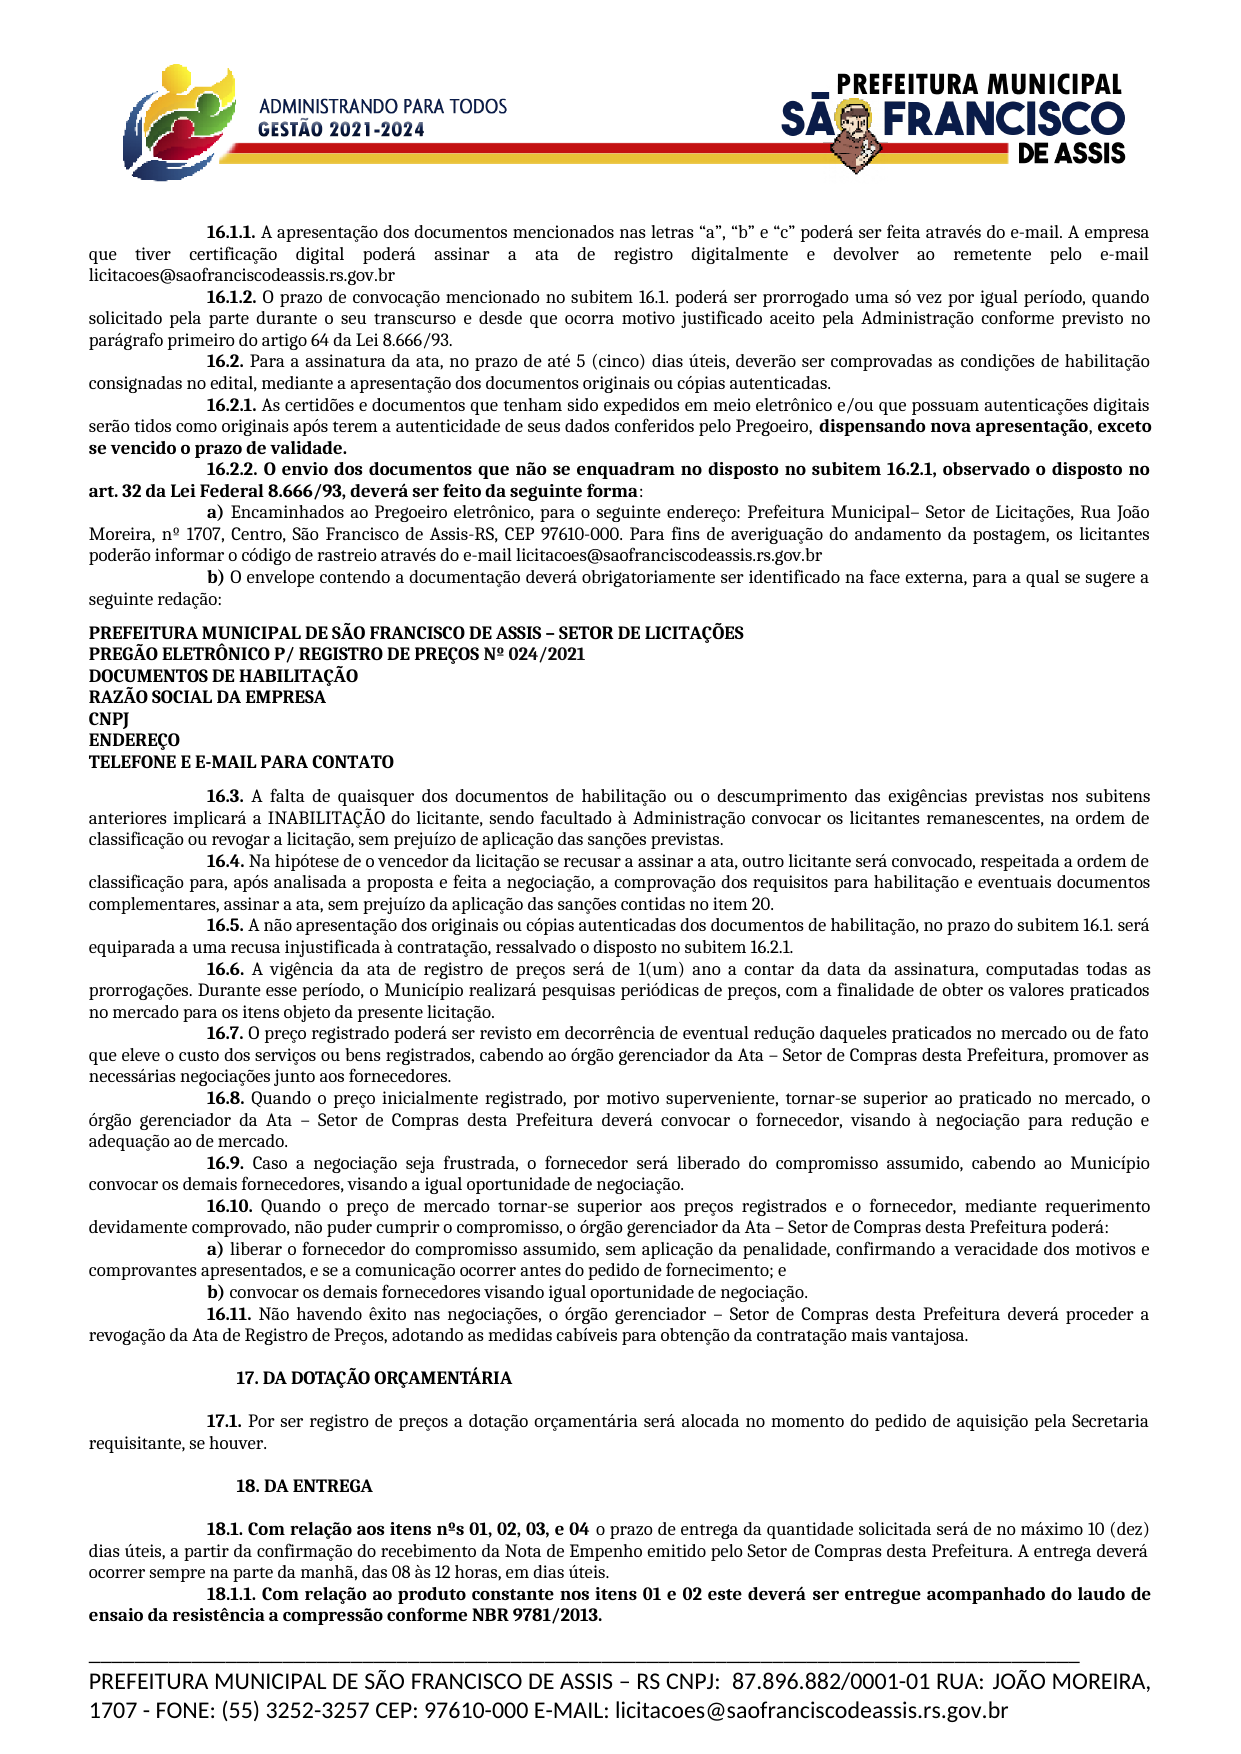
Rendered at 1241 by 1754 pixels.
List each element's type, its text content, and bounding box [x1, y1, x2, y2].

text 18. DA ENTREGA [89, 1476, 1152, 1497]
text DOCUMENTOS DE HABILITAÇÃO [89, 665, 1152, 687]
text ENDEREÇO [89, 730, 1152, 752]
text 16.3. A falta de quaisquer dos documentos de habilitação ou o descumprimento das exigências previstas nos subitens anteriores implicará a INABILITAÇÃO do licitante, sendo facultado à Administração convocar os licitantes remanescentes, na ordem de classificação ou revogar a licitação, sem prejuízo de aplicação das sanções previstas. [89, 786, 1152, 850]
text 16.2. Para a assinatura da ata, no prazo de até 5 (cinco) dias úteis, deverão ser comprovadas as condições de habilitação consignadas no edital, mediante a apresentação dos documentos originais ou cópias autenticadas. [89, 351, 1152, 394]
text a) liberar o fornecedor do compromisso assumido, sem aplicação da penalidade, confirmando a veracidade dos motivos e comprovantes apresentados, e se a comunicação ocorrer antes do pedido de fornecimento; e [89, 1238, 1152, 1282]
text 18.1. Com relação aos itens nºs 01, 02, 03, e 04 o prazo de entrega da quantidade solicitada será de no máximo 10 (dez) dias úteis, a partir da confirmação do recebimento da Nota de Empenho emitido pelo Setor de Compras desta Prefeitura. A entrega deverá ocorrer sempre na parte da manhã, das 08 às 12 horas, em dias úteis. [89, 1519, 1152, 1583]
text a) Encaminhados ao Pregoeiro eletrônico, para o seguinte endereço: Prefeitura Municipal– Setor de Licitações, Rua João Moreira, nº 1707, Centro, São Francisco de Assis-RS, CEP 97610-000. Para fins de averiguação do andamento da postagem, os licitantes poderão informar o código de rastreio através do e-mail licitacoes@saofranciscodeassis.rs.gov.br [89, 502, 1152, 567]
text 16.10. Quando o preço de mercado tornar-se superior aos preços registrados e o fornecedor, mediante requerimento devidamente comprovado, não puder cumprir o compromisso, o órgão gerenciador da Ata – Setor de Compras desta Prefeitura poderá: [89, 1195, 1152, 1238]
text b) convocar os demais fornecedores visando igual oportunidade de negociação. [89, 1282, 1152, 1303]
text 17.1. Por ser registro de preços a dotação orçamentária será alocada no momento do pedido de aquisição pela Secretaria requisitante, se houver. [89, 1411, 1152, 1454]
text 17. DA DOTAÇÃO ORÇAMENTÁRIA [89, 1368, 1152, 1389]
text 16.9. Caso a negociação seja frustrada, o fornecedor será liberado do compromisso assumido, cabendo ao Município convocar os demais fornecedores, visando a igual oportunidade de negociação. [89, 1152, 1152, 1195]
text CNPJ [89, 708, 1152, 730]
text RAZÃO SOCIAL DA EMPRESA [89, 687, 1152, 708]
text 16.2.2. O envio dos documentos que não se enquadram no disposto no subitem 16.2.1, observado o disposto no art. 32 da Lei Federal 8.666/93, deverá ser feito da seguinte forma: [89, 459, 1152, 502]
text 16.1.2. O prazo de convocação mencionado no subitem 16.1. poderá ser prorrogado uma só vez por igual período, quando solicitado pela parte durante o seu transcurso e desde que ocorra motivo justificado aceito pela Administração conforme previsto no parágrafo primeiro do artigo 64 da Lei 8.666/93. [89, 286, 1152, 351]
text 18.1.1. Com relação ao produto constante nos itens 01 e 02 este deverá ser entregue acompanhado do laudo de ensaio da resistência a compressão conforme NBR 9781/2013. [89, 1583, 1152, 1627]
text 16.5. A não apresentação dos originais ou cópias autenticadas dos documentos de habilitação, no prazo do subitem 16.1. será equiparada a uma recusa injustificada à contratação, ressalvado o disposto no subitem 16.2.1. [89, 915, 1152, 958]
text 16.8. Quando o preço inicialmente registrado, por motivo superveniente, tornar-se superior ao praticado no mercado, o órgão gerenciador da Ata – Setor de Compras desta Prefeitura deverá convocar o fornecedor, visando à negociação para redução e adequação ao de mercado. [89, 1087, 1152, 1152]
text PREFEITURA MUNICIPAL DE SÃO FRANCISCO DE ASSIS – SETOR DE LICITAÇÕES [89, 622, 1152, 644]
text TELEFONE E E-MAIL PARA CONTATO [89, 752, 1152, 773]
text 16.2.1. As certidões e documentos que tenham sido expedidos em meio eletrônico e/ou que possuam autenticações digitais serão tidos como originais após terem a autenticidade de seus dados conferidos pelo Pregoeiro, dispensando nova apresentação, exceto se vencido o prazo de validade. [89, 394, 1152, 459]
text 16.1.1. A apresentação dos documentos mencionados nas letras “a”, “b” e “c” poderá ser feita através do e-mail. A empresa que tiver certificação digital poderá assinar a ata de registro digitalmente e devolver ao remetente pelo e-mail licitacoes@saofranciscodeassis.rs.gov.br [89, 222, 1152, 286]
text b) O envelope contendo a documentação deverá obrigatoriamente ser identificado na face externa, para a qual se sugere a seguinte redação: [89, 567, 1152, 610]
text PREGÃO ELETRÔNICO P/ REGISTRO DE PREÇOS Nº 024/2021 [89, 644, 1152, 665]
text 16.6. A vigência da ata de registro de preços será de 1(um) ano a contar da data da assinatura, computadas todas as prorrogações. Durante esse período, o Município realizará pesquisas periódicas de preços, com a finalidade de obter os valores praticados no mercado para os itens objeto da presente licitação. [89, 958, 1152, 1023]
text 16.7. O preço registrado poderá ser revisto em decorrência de eventual redução daqueles praticados no mercado ou de fato que eleve o custo dos serviços ou bens registrados, cabendo ao órgão gerenciador da Ata – Setor de Compras desta Prefeitura, promover as necessárias negociações junto aos fornecedores. [89, 1023, 1152, 1087]
text 16.11. Não havendo êxito nas negociações, o órgão gerenciador – Setor de Compras desta Prefeitura deverá proceder a revogação da Ata de Registro de Preços, adotando as medidas cabíveis para obtenção da contratação mais vantajosa. [89, 1303, 1152, 1346]
text 16.4. Na hipótese de o vencedor da licitação se recusar a assinar a ata, outro licitante será convocado, respeitada a ordem de classificação para, após analisada a proposta e feita a negociação, a comprovação dos requisitos para habilitação e eventuais documentos complementares, assinar a ata, sem prejuízo da aplicação das sanções contidas no item 20. [89, 850, 1152, 915]
